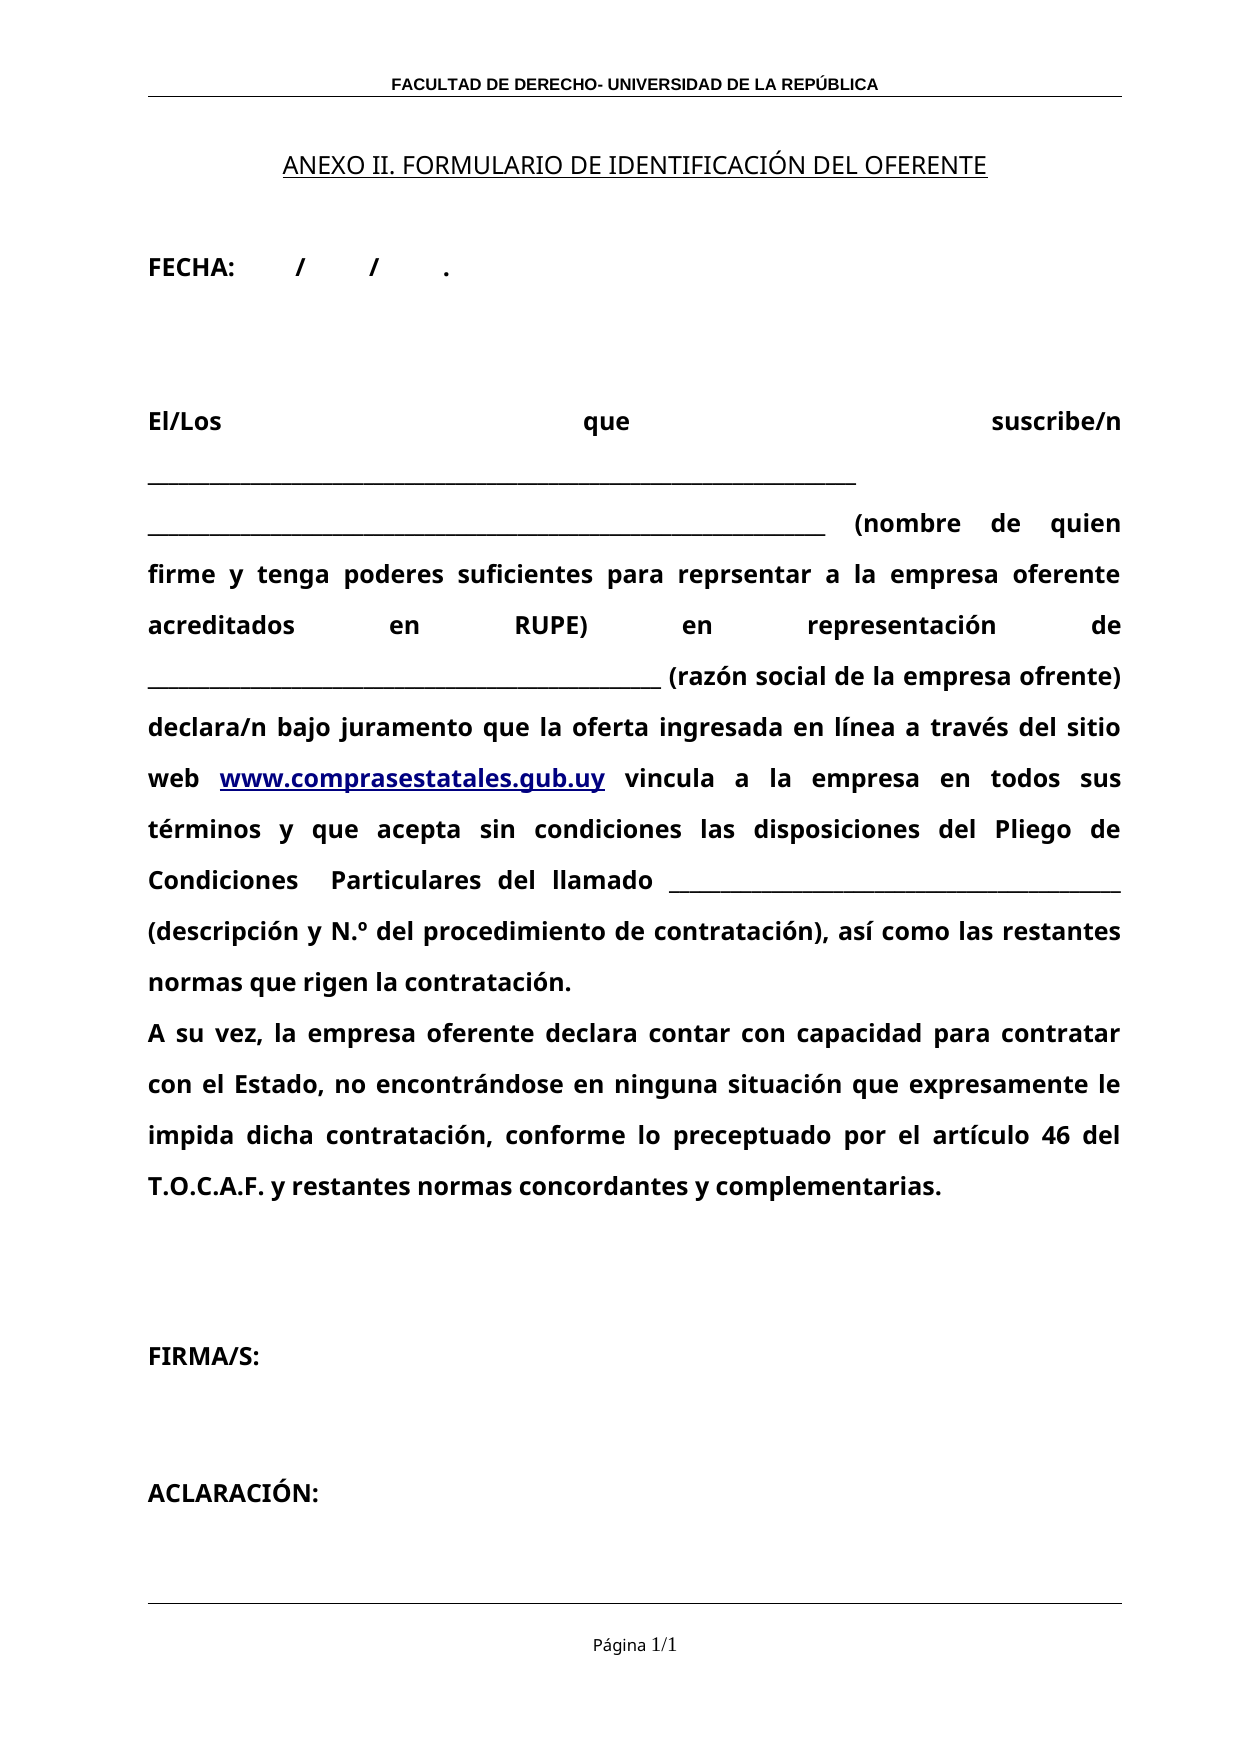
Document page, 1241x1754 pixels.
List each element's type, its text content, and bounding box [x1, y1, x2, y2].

text ACLARACIÓN: [148, 1475, 1122, 1509]
text FECHA: / / . [148, 250, 1122, 284]
text __________________________________________________________________ (nombre de quien firme y tenga poderes suficientes para reprsentar a la empresa oferente acreditados en RUPE) en representación de __________________________________________________ (razón social de la empresa ofrente) declara/n bajo juramento que la oferta ingresada en línea a través del sitio web www.comprasestatales.gub.uy vincula a la empresa en todos sus términos y que acepta sin condiciones las disposiciones del Pliego de Condiciones Particulares del llamado ____________________________________________ (descripción y N.º del procedimiento de contratación), así como las restantes normas que rigen la contratación. [148, 505, 1122, 999]
text El/Los que suscribe/n _____________________________________________________________________ [148, 403, 1122, 488]
text ANEXO II. FORMULARIO DE IDENTIFICACIÓN DEL OFERENTE [148, 148, 1122, 182]
text FIRMA/S: [148, 1339, 1122, 1373]
text A su vez, la empresa oferente declara contar con capacidad para contratar con el Estado, no encontrándose en ninguna situación que expresamente le impida dicha contratación, conforme lo preceptuado por el artículo 46 del T.O.C.A.F. y restantes normas concordantes y complementarias. [148, 1016, 1122, 1203]
